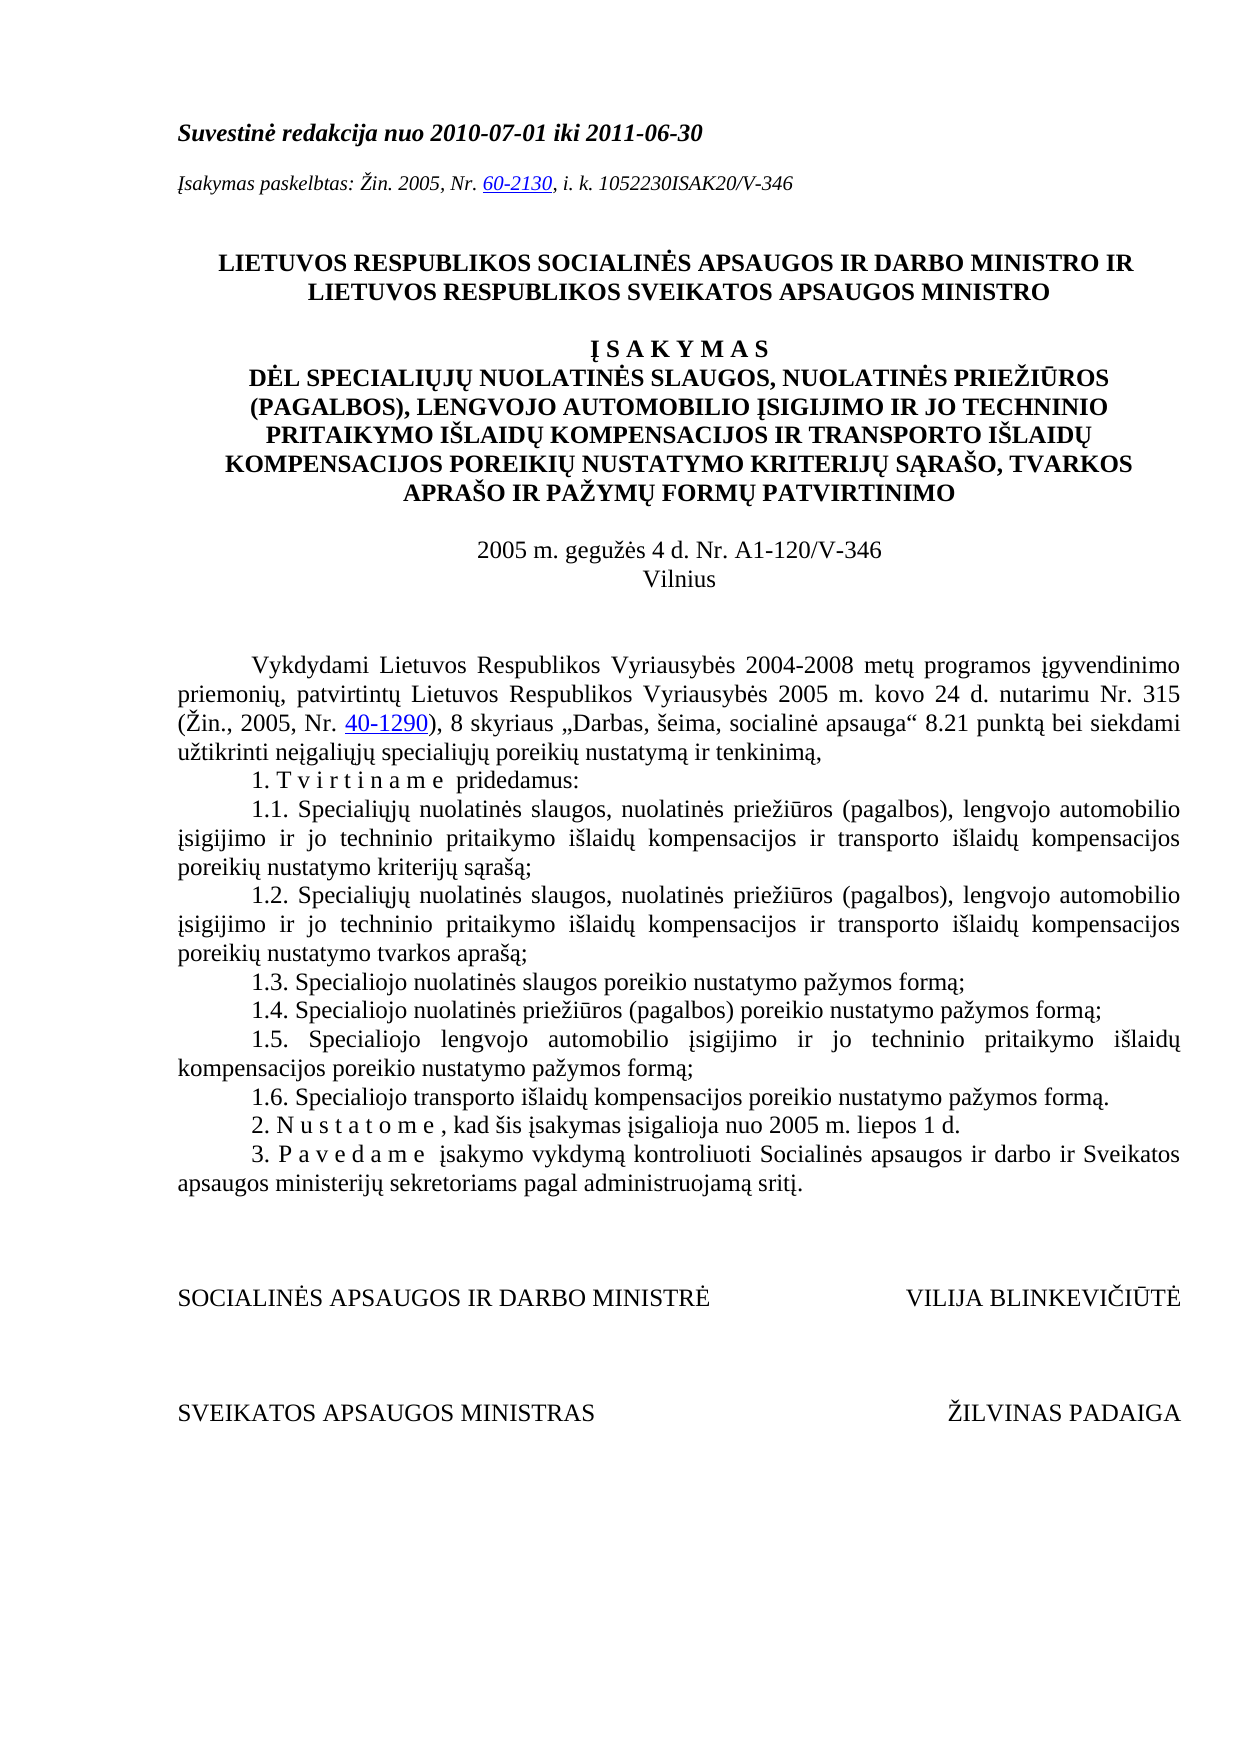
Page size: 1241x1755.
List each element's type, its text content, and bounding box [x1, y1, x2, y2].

text 1.4. Specialiojo nuolatinės priežiūros (pagalbos) poreikio nustatymo pažymos formą; [177, 995, 1181, 1024]
text DĖL SPECIALIŲJŲ NUOLATINĖS SLAUGOS, NUOLATINĖS PRIEŽIŪROS (PAGALBOS), LENGVOJO AUTOMOBILIO ĮSIGIJIMO IR JO TECHNINIO PRITAIKYMO IŠLAIDŲ KOMPENSACIJOS IR TRANSPORTO IŠLAIDŲ KOMPENSACIJOS POREIKIŲ NUSTATYMO KRITERIJŲ SĄRAŠO, TVARKOS APRAŠO IR PAŽYMŲ FORMŲ PATVIRTINIMO [177, 363, 1181, 507]
text 1.2. Specialiųjų nuolatinės slaugos, nuolatinės priežiūros (pagalbos), lengvojo automobilio įsigijimo ir jo techninio pritaikymo išlaidų kompensacijos ir transporto išlaidų kompensacijos poreikių nustatymo tvarkos aprašą; [177, 880, 1181, 967]
text SOCIALINĖS APSAUGOS IR DARBO MINISTRĖ VILIJA BLINKEVIČIŪTĖ [177, 1283, 1181, 1312]
text Įsakymas paskelbtas: Žin. 2005, Nr. 60-2130, i. k. 1052230ISAK20/V-346 [177, 171, 1181, 195]
text 1.3. Specialiojo nuolatinės slaugos poreikio nustatymo pažymos formą; [177, 967, 1181, 995]
text Į S A K Y M A S [177, 334, 1181, 363]
text 1.5. Specialiojo lengvojo automobilio įsigijimo ir jo techninio pritaikymo išlaidų kompensacijos poreikio nustatymo pažymos formą; [177, 1024, 1181, 1082]
text 2005 m. gegužės 4 d. Nr. A1-120/V-346 [177, 535, 1181, 564]
text LIETUVOS RESPUBLIKOS SVEIKATOS APSAUGOS MINISTRO [177, 277, 1181, 305]
text 1.6. Specialiojo transporto išlaidų kompensacijos poreikio nustatymo pažymos formą. [177, 1082, 1181, 1110]
text SVEIKATOS APSAUGOS MINISTRAS ŽILVINAS PADAIGA [177, 1398, 1181, 1427]
text 2. Nustatome, kad šis įsakymas įsigalioja nuo 2005 m. liepos 1 d. [177, 1110, 1181, 1139]
text Vilnius [177, 564, 1181, 593]
text 3. Pavedame įsakymo vykdymą kontroliuoti Socialinės apsaugos ir darbo ir Sveikatos apsaugos ministerijų sekretoriams pagal administruojamą sritį. [177, 1139, 1181, 1197]
text Suvestinė redakcija nuo 2010-07-01 iki 2011-06-30 [177, 118, 1181, 147]
text 1.1. Specialiųjų nuolatinės slaugos, nuolatinės priežiūros (pagalbos), lengvojo automobilio įsigijimo ir jo techninio pritaikymo išlaidų kompensacijos ir transporto išlaidų kompensacijos poreikių nustatymo kriterijų sąrašą; [177, 794, 1181, 880]
text 1. Tvirtiname pridedamus: [177, 765, 1181, 794]
text Vykdydami Lietuvos Respublikos Vyriausybės 2004-2008 metų programos įgyvendinimo priemonių, patvirtintų Lietuvos Respublikos Vyriausybės 2005 m. kovo 24 d. nutarimu Nr. 315 (Žin., 2005, Nr. 40-1290), 8 skyriaus „Darbas, šeima, socialinė apsauga“ 8.21 punktą bei siekdami užtikrinti neįgaliųjų specialiųjų poreikių nustatymą ir tenkinimą, [177, 650, 1181, 765]
text LIETUVOS RESPUBLIKOS SOCIALINĖS APSAUGOS IR DARBO MINISTRO IR [177, 248, 1181, 277]
